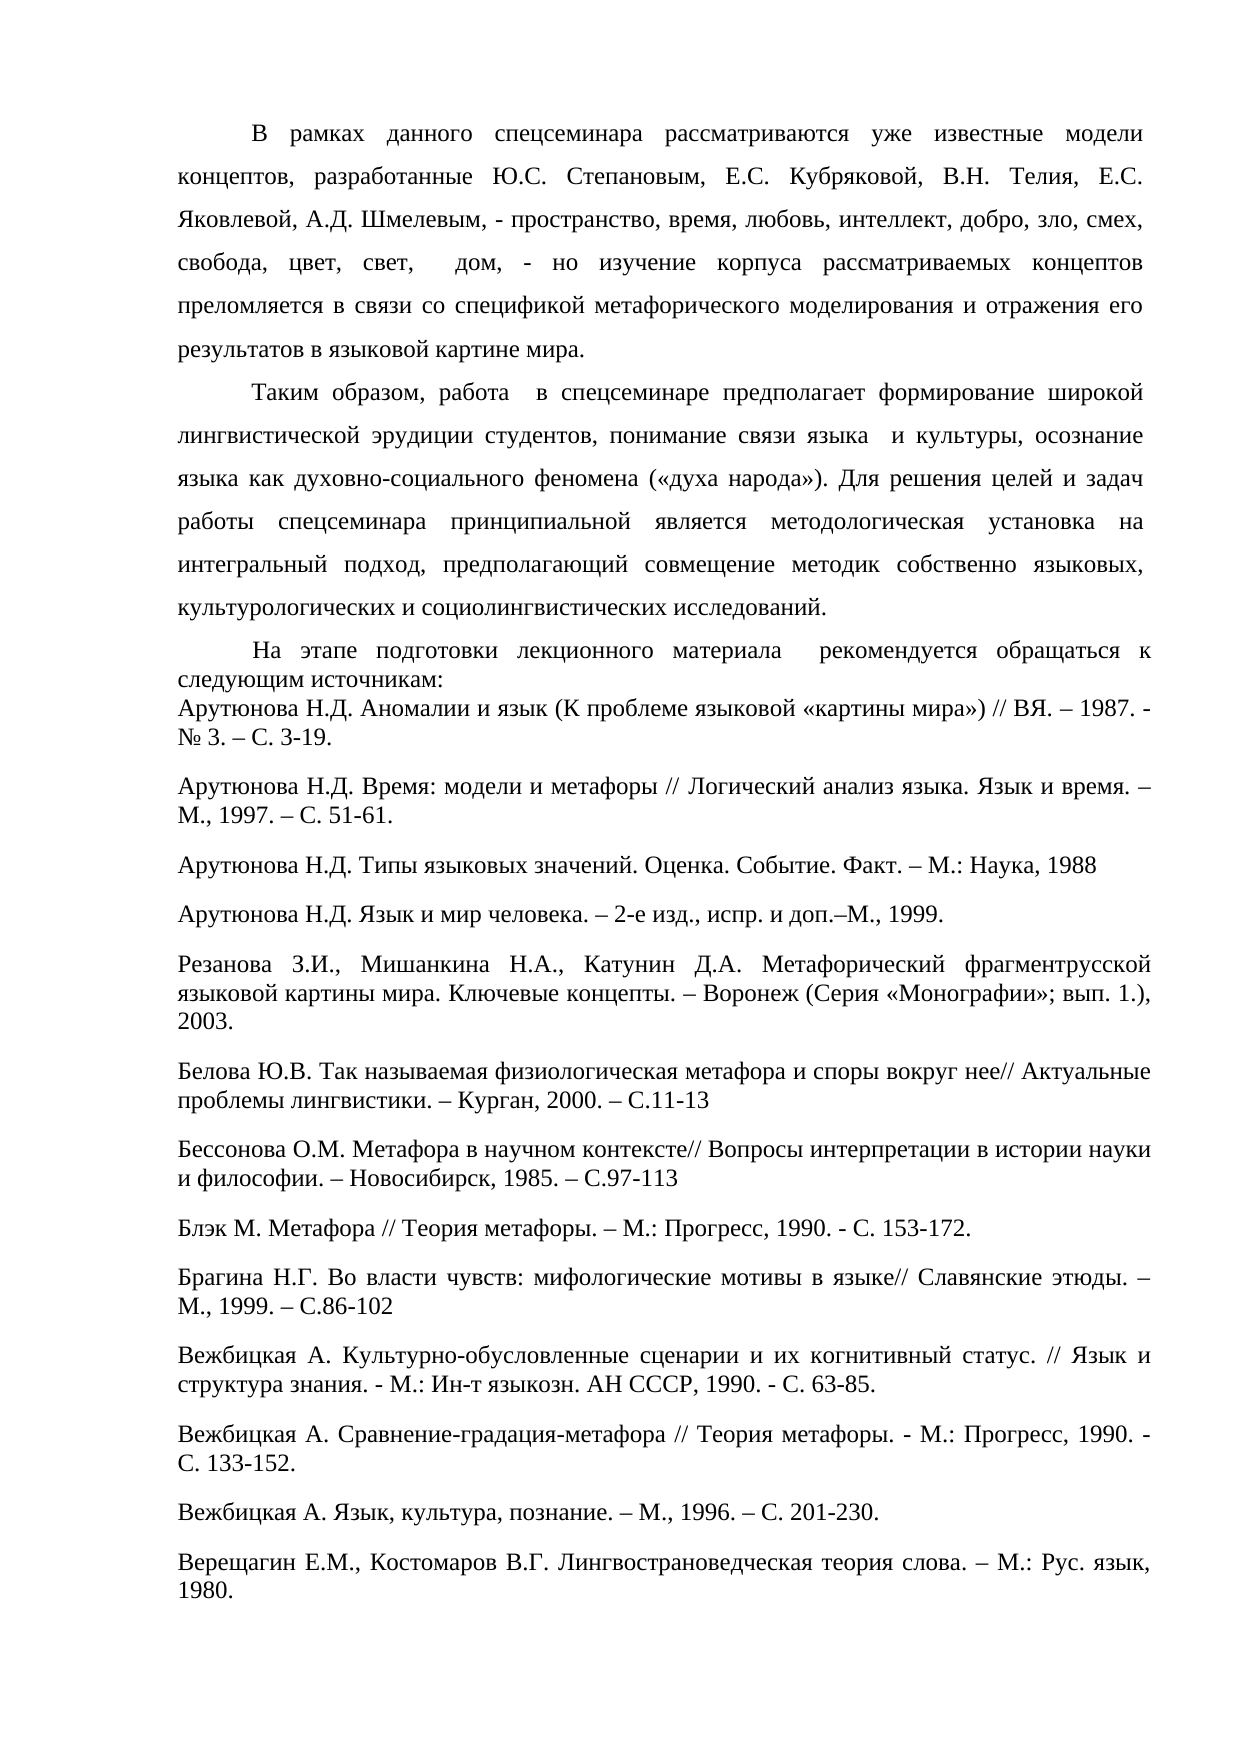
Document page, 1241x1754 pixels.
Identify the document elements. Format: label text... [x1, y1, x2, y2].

text В рамках данного спецсеминара рассматриваются уже известные модели концептов, разработанные Ю.С. Степановым, Е.С. Кубряковой, В.Н. Телия, Е.С. Яковлевой, А.Д. Шмелевым, - пространство, время, любовь, интеллект, добро, зло, смех, свобода, цвет, свет, дом, - но изучение корпуса рассматриваемых концептов преломляется в связи со спецификой метафорического моделирования и отражения его результатов в языковой картине мира. [177, 118, 1144, 362]
text Арутюнова Н.Д. Типы языковых значений. Оценка. Событие. Факт. – М.: Наука, 1988 [177, 850, 1152, 878]
text Резанова З.И., Мишанкина Н.А., Катунин Д.А. Метафорический фрагментрусской языковой картины мира. Ключевые концепты. – Воронеж (Серия «Монографии»; вып. 1.), 2003. [177, 949, 1152, 1035]
text Арутюнова Н.Д. Время: модели и метафоры // логический анализ языка. Язык и время. – М., 1997. – С. 51-61. [177, 771, 1152, 829]
text Бессонова О.М. Метафора в научном контексте// Вопросы интерпретации в истории науки и философии. – Новосибирск, 1985. – С.97‑113 [177, 1134, 1152, 1192]
text Вежбицкая А. Язык, культура, познание. – М., 1996. – С. 201-230. [177, 1497, 1152, 1526]
text На этапе подготовки лекционного материала рекомендуется обращаться к следующим источникам: [177, 636, 1152, 693]
text Белова Ю.В. Так называемая физиологическая метафора и споры вокруг нее// Актуальные проблемы лингвистики. – Курган, 2000. – С.11‑13 [177, 1056, 1152, 1113]
text Таким образом, работа в спецсеминаре предполагает формирование широкой лингвистической эрудиции студентов, понимание связи языка и культуры, осознание языка как духовно-социального феномена («духа народа»). Для решения целей и задач работы спецсеминара принципиальной является методологическая установка на интегральный подход, предполагающий совмещение методик собственно языковых, культурологических и социолингвистических исследований. [177, 377, 1144, 621]
text Блэк М. Метафора // Теория метафоры. – М.: Прогресс, 1990. - С. 153-172. [177, 1213, 1152, 1241]
text Верещагин Е.М., Костомаров В.Г. Лингвострановедческая теория слова. – М.: Рус. язык, 1980. [177, 1547, 1152, 1604]
text Вежбицкая А. Культурно-обусловленные сценарии и их когнитивный статус. // Язык и структура знания. - М.: Ин-т языкозн. АН СССР, 1990. - С. 63-85. [177, 1341, 1152, 1398]
text Брагина Н.Г. Во власти чувств: мифологические мотивы в языке// Славянские этюды. – М., 1999. – С.86‑102 [177, 1262, 1152, 1320]
text Арутюнова Н.Д. Язык и мир человека. – 2-е изд., испр. и доп.–М., 1999. [177, 899, 1152, 928]
text Арутюнова Н.Д. Аномалии и язык (К проблеме языковой «картины мира») // ВЯ. – 1987. - № 3. – С. 3-19. [177, 693, 1152, 751]
text Вежбицкая А. Сравнение-градация-метафора // Теория метафоры. - М.: Прогресс, 1990. - С. 133-152. [177, 1419, 1152, 1476]
